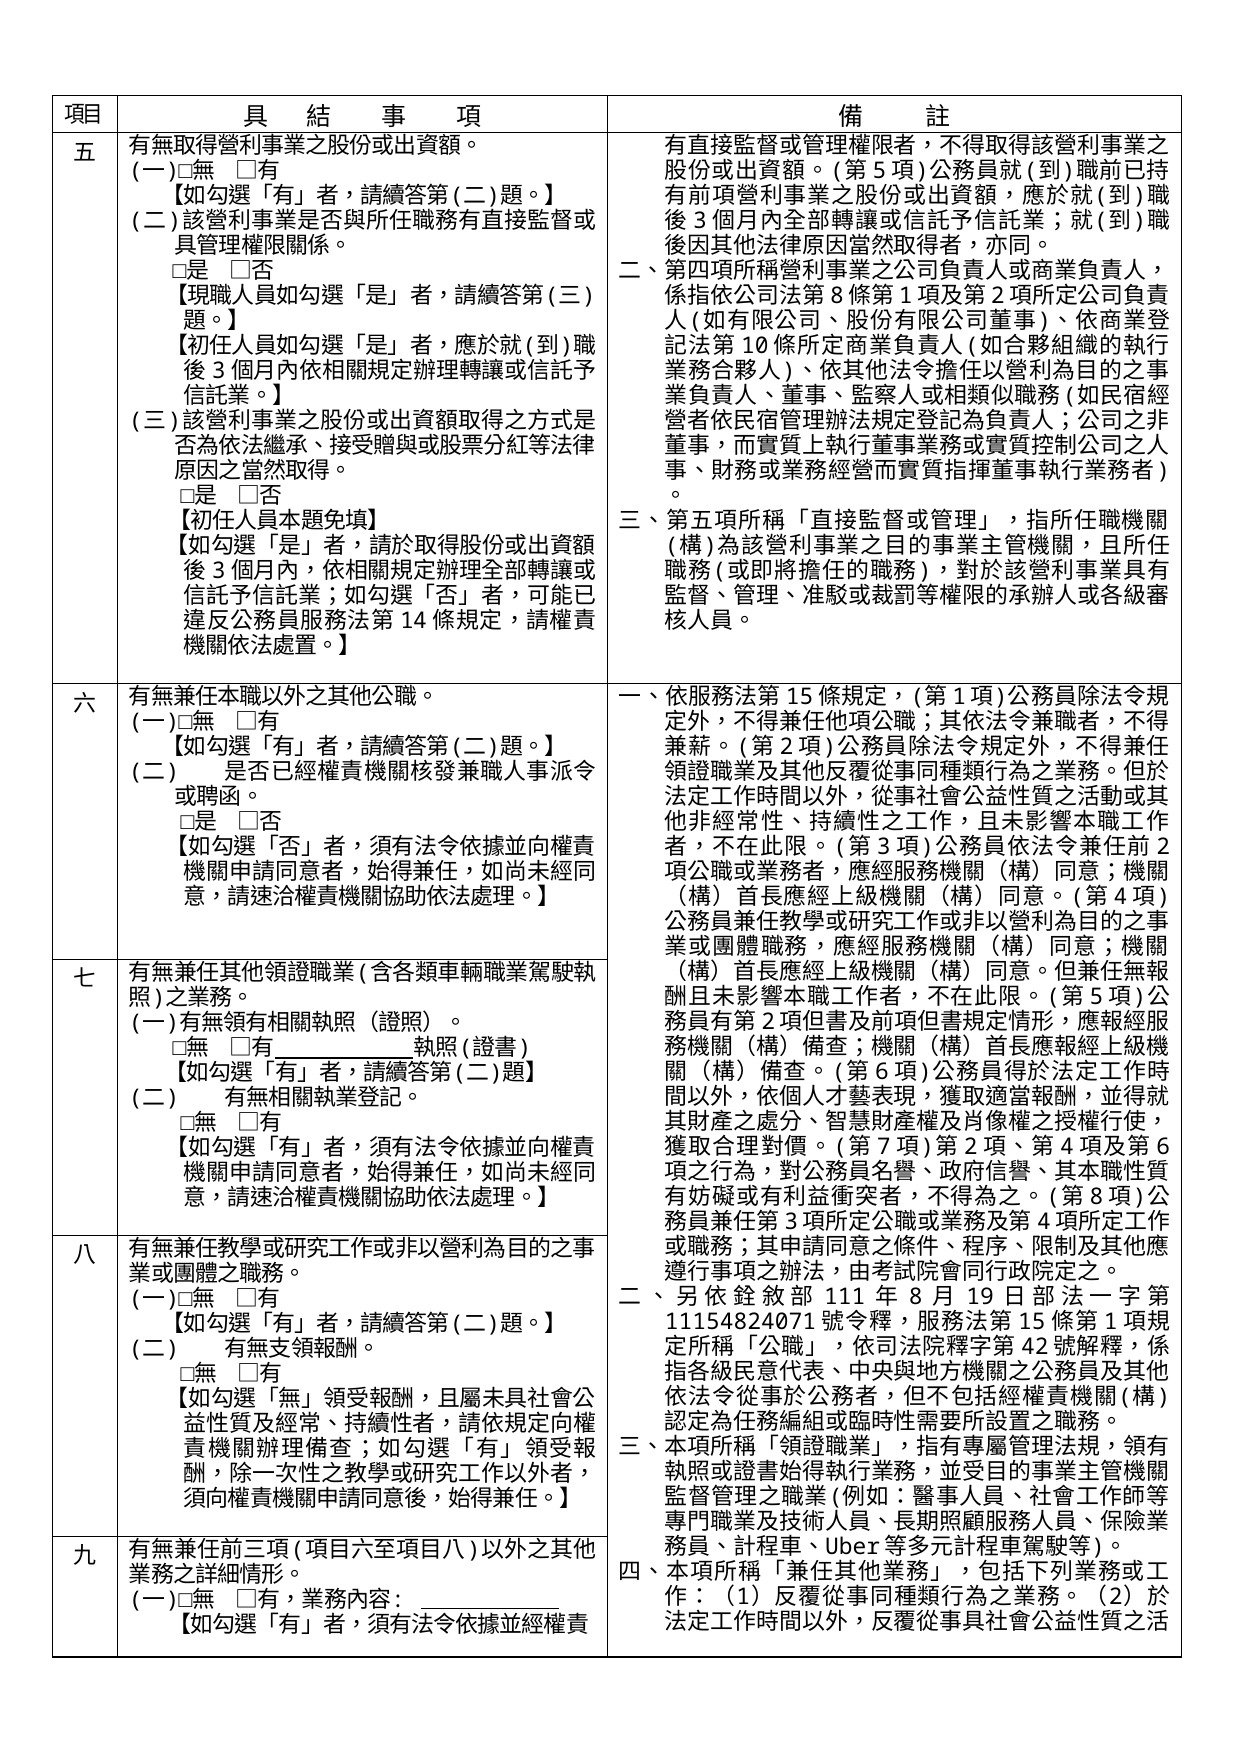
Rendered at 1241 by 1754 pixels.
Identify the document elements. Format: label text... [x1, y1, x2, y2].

table_cell 九 [53, 1537, 117, 1656]
table_cell 有無兼任前三項(項目六至項目八)以外之其他業務之詳細情形。 (一)□無 □有，業務內容: 【如勾選「有」者，須有法令依據並經權責 [118, 1537, 607, 1656]
table_cell 有無兼任其他領證職業(含各類車輛職業駕駛執照)之業務。 (一)有無領有相關執照（證照）。 □無 □有 執照(證書) 【如勾選「有」者，請續答第(二)題】 (二) 有無相關執業登記。 □無 □有 【如勾選「有」者，須有法令依據並向權責機關申請同意者，始得兼任，如尚未經同意，請速洽權責機關協助依法處理。】 [118, 960, 607, 1235]
table_cell 五 [53, 133, 117, 683]
table_cell 有直接監督或管理權限者，不得取得該營利事業之股份或出資額。(第5項)公務員就(到)職前已持有前項營利事業之股份或出資額，應於就(到)職後3個月內全部轉讓或信託予信託業；就(到)職後因其他法律原因當然取得者，亦同。 二、第四項所稱營利事業之公司負責人或商業負責人，係指依公司法第8條第1項及第2項所定公司負責人(如有限公司、股份有限公司董事)、依商業登記法第10條所定商業負責人(如合夥組織的執行業務合夥人)、依其他法令擔任以營利為目的之事業負責人、董事、監察人或相類似職務(如民宿經營者依民宿管理辦法規定登記為負責人；公司之非董事，而實質上執行董事業務或實質控制公司之人事、財務或業務經營而實質指揮董事執行業務者) 。 三、第五項所稱「直接監督或管理」，指所任職機關(構)為該營利事業之目的事業主管機關，且所任職務(或即將擔任的職務)，對於該營利事業具有監督、管理、准駁或裁罰等權限的承辦人或各級審核人員。 [608, 133, 1181, 683]
table_cell 有無取得營利事業之股份或出資額。 (一)□無 □有 【如勾選「有」者，請續答第(二)題。】 (二)該營利事業是否與所任職務有直接監督或具管理權限關係。 □是 □否 【現職人員如勾選「是」者，請續答第(三)題。】 【初任人員如勾選「是」者，應於就(到)職後3個月內依相關規定辦理轉讓或信託予信託業。】 (三)該營利事業之股份或出資額取得之方式是否為依法繼承、接受贈與或股票分紅等法律原因之當然取得。 □是 □否 【初任人員本題免填】 【如勾選「是」者，請於取得股份或出資額後3個月內，依相關規定辦理全部轉讓或信託予信託業；如勾選「否」者，可能已違反公務員服務法第14條規定，請權責機關依法處置。】 [118, 133, 607, 683]
table_cell 有無兼任教學或研究工作或非以營利為目的之事業或團體之職務。 (一)□無 □有 【如勾選「有」者，請續答第(二)題。】 (二) 有無支領報酬。 □無 □有 【如勾選「無」領受報酬，且屬未具社會公益性質及經常、持續性者，請依規定向權責機關辦理備查；如勾選「有」領受報酬，除一次性之教學或研究工作以外者，須向權責機關申請同意後，始得兼任。】 [118, 1236, 607, 1536]
table_cell 六 [53, 684, 117, 959]
table_header 備 註 [608, 96, 1181, 132]
table_cell 一、依服務法第15條規定，(第1項)公務員除法令規定外，不得兼任他項公職；其依法令兼職者，不得兼薪。(第2項)公務員除法令規定外，不得兼任領證職業及其他反覆從事同種類行為之業務。但於法定工作時間以外，從事社會公益性質之活動或其他非經常性、持續性之工作，且未影響本職工作者，不在此限。(第3項)公務員依法令兼任前2項公職或業務者，應經服務機關（構）同意；機關（構）首長應經上級機關（構）同意。(第4項)公務員兼任教學或研究工作或非以營利為目的之事業或團體職務，應經服務機關（構）同意；機關（構）首長應經上級機關（構）同意。但兼任無報酬且未影響本職工作者，不在此限。(第5項)公務員有第2項但書及前項但書規定情形，應報經服務機關（構）備查；機關（構）首長應報經上級機關（構）備查。(第6項)公務員得於法定工作時間以外，依個人才藝表現，獲取適當報酬，並得就其財產之處分、智慧財產權及肖像權之授權行使，獲取合理對價。(第7項)第2項、第4項及第6項之行為，對公務員名譽、政府信譽、其本職性質有妨礙或有利益衝突者，不得為之。(第8項)公務員兼任第3項所定公職或業務及第4項所定工作或職務；其申請同意之條件、程序、限制及其他應遵行事項之辦法，由考試院會同行政院定之。 二、另依銓敘部111年8月19日部法一字第11154824071號令釋，服務法第15條第1項規定所稱「公職」，依司法院釋字第42號解釋，係指各級民意代表、中央與地方機關之公務員及其他依法令從事於公務者，但不包括經權責機關(構)認定為任務編組或臨時性需要所設置之職務。 三、本項所稱「領證職業」，指有專屬管理法規，領有執照或證書始得執行業務，並受目的事業主管機關監督管理之職業(例如：醫事人員、社會工作師等專門職業及技術人員、長期照顧服務人員、保險業務員、計程車、Uber等多元計程車駕駛等)。 四、本項所稱「兼任其他業務」，包括下列業務或工作：（1）反覆從事同種類行為之業務。（2）於法定工作時間以外，反覆從事具社會公益性質之活 [608, 684, 1181, 1656]
table_cell 七 [53, 960, 117, 1235]
table_cell 八 [53, 1236, 117, 1536]
table_cell 有無兼任本職以外之其他公職。 (一)□無 □有 【如勾選「有」者，請續答第(二)題。】 (二) 是否已經權責機關核發兼職人事派令或聘函。 □是 □否 【如勾選「否」者，須有法令依據並向權責機關申請同意者，始得兼任，如尚未經同意，請速洽權責機關協助依法處理。】 [118, 684, 607, 959]
table_header 項目 [53, 96, 117, 132]
table_header 具 結 事 項 [118, 96, 607, 132]
